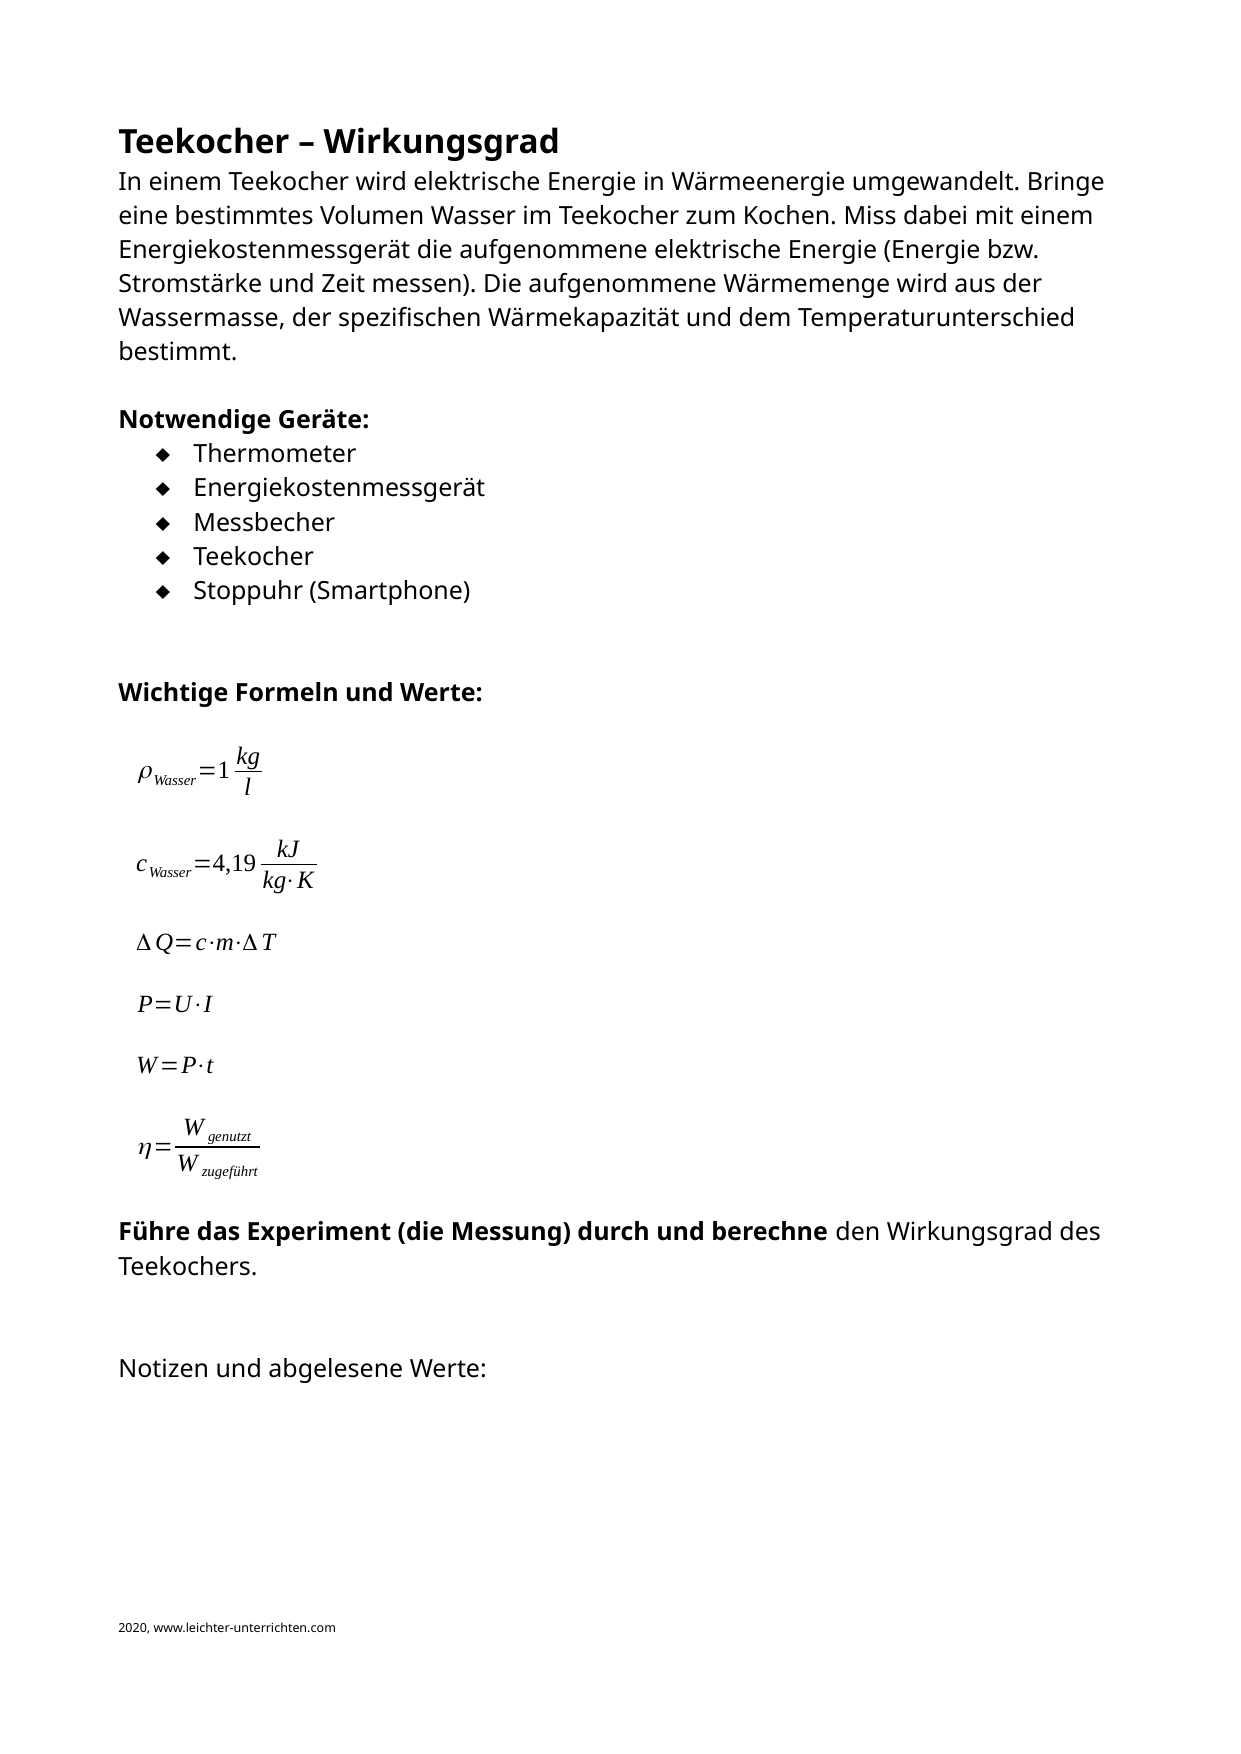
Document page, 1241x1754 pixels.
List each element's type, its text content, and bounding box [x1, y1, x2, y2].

list Messbecher [156, 504, 1122, 538]
text Führe das Experiment (die Messung) durch und berechne den Wirkungsgrad des Teekochers. [118, 1214, 1122, 1282]
text Notizen und abgelesene Werte: [118, 1350, 1122, 1384]
text Teekocher – Wirkungsgrad [118, 118, 1122, 163]
list Stoppuhr (Smartphone) [156, 572, 1122, 606]
list Energiekostenmessgerät [156, 470, 1122, 504]
list Teekocher [156, 538, 1122, 572]
text In einem Teekocher wird elektrische Energie in Wärmeenergie umgewandelt. Bringe eine bestimmtes Volumen Wasser im Teekocher zum Kochen. Miss dabei mit einem Energiekostenmessgerät die aufgenommene elektrische Energie (Energie bzw. Stromstärke und Zeit messen). Die aufgenommene Wärmemenge wird aus der Wassermasse, der spezifischen Wärmekapazität und dem Temperaturunterschied bestimmt. [118, 163, 1122, 368]
list Thermometer [156, 436, 1122, 470]
text Notwendige Geräte: [118, 402, 1122, 436]
text Wichtige Formeln und Werte: [118, 674, 1122, 708]
